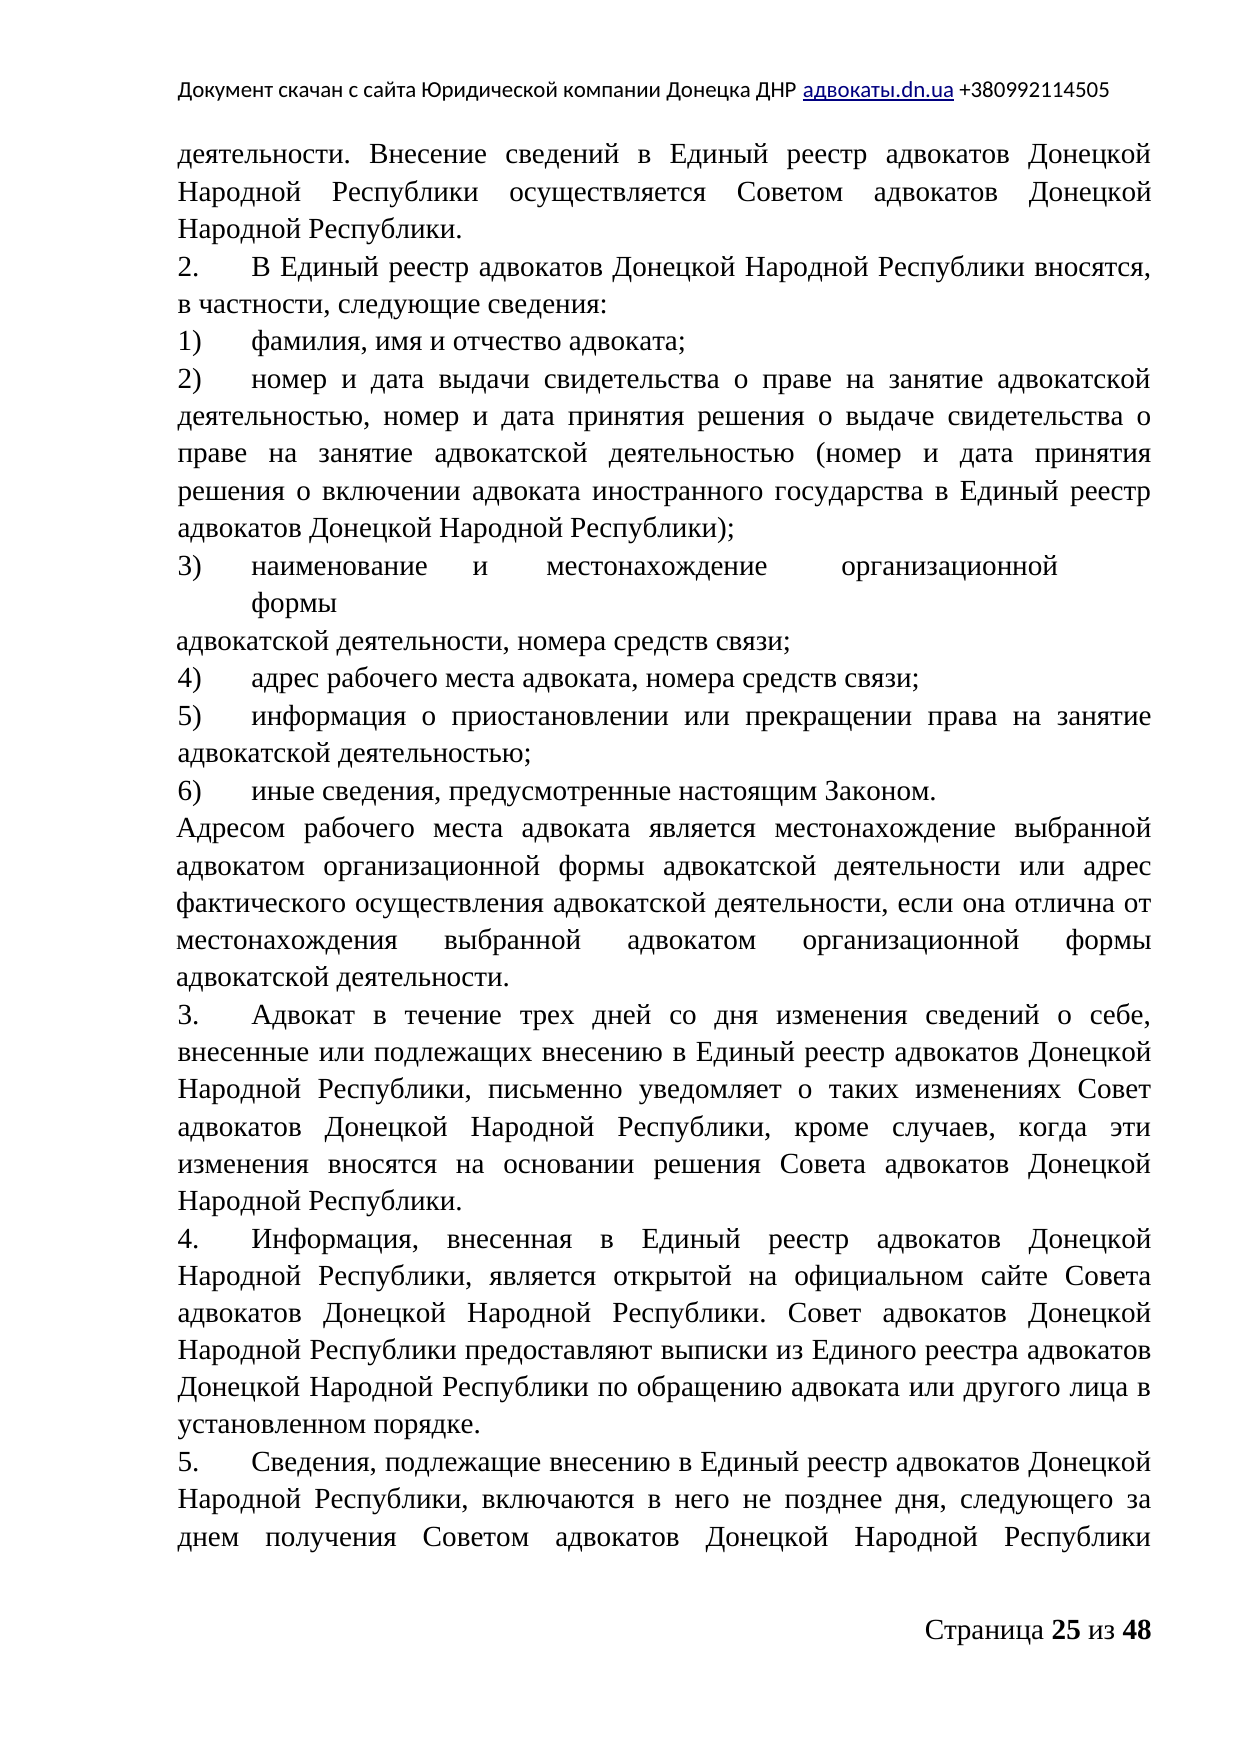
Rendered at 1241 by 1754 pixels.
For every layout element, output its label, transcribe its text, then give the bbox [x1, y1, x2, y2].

list номер и дата выдачи свидетельства о праве на занятие адвокатской деятельностью, номер и дата принятия решения о выдаче свидетельства о праве на занятие адвокатской деятельностью (номер и дата принятия решения о включении адвоката иностранного государства в Единый реестр адвокатов Донецкой Народной Республики); [177, 361, 1152, 543]
list фамилия, имя и отчество адвоката; [177, 323, 1152, 357]
list наименование и местонахождение организационной формы [177, 548, 1152, 618]
text Адресом рабочего места адвоката является местонахождение выбранной адвокатом организационной формы адвокатской деятельности или адрес фактического осуществления адвокатской деятельности, если она отлична от местонахождения выбранной адвокатом организационной формы адвокатской деятельности. [176, 811, 1152, 993]
list информация о приостановлении или прекращении права на занятие адвокатской деятельностью; [177, 698, 1152, 769]
list адрес рабочего места адвоката, номера средств связи; [177, 660, 1152, 694]
list иные сведения, предусмотренные настоящим Законом. [177, 773, 1152, 806]
list Информация, внесенная в Единый реестр адвокатов Донецкой Народной Республики, является открытой на официальном сайте Совета адвокатов Донецкой Народной Республики. Совет адвокатов Донецкой Народной Республики предоставляют выписки из Единого реестра адвокатов Донецкой Народной Республики по обращению адвоката или другого лица в установленном порядке. [177, 1221, 1152, 1440]
list Сведения, подлежащие внесению в Единый реестр адвокатов Донецкой Народной Республики, включаются в него не позднее дня, следующего за днем получения Советом адвокатов Донецкой Народной Республики [177, 1444, 1152, 1552]
list В Единый реестр адвокатов Донецкой Народной Республики вносятся, в частности, следующие сведения: [177, 249, 1152, 319]
list Адвокат в течение трех дней со дня изменения сведений о себе, внесенные или подлежащих внесению в Единый реестр адвокатов Донецкой Народной Республики, письменно уведомляет о таких изменениях Совет адвокатов Донецкой Народной Республики, кроме случаев, когда эти изменения вносятся на основании решения Совета адвокатов Донецкой Народной Республики. [177, 997, 1152, 1217]
text адвокатской деятельности, номера средств связи; [176, 623, 1152, 656]
list деятельности. Внесение сведений в Единый реестр адвокатов Донецкой Народной Республики осуществляется Советом адвокатов Донецкой Народной Республики. [177, 137, 1152, 244]
